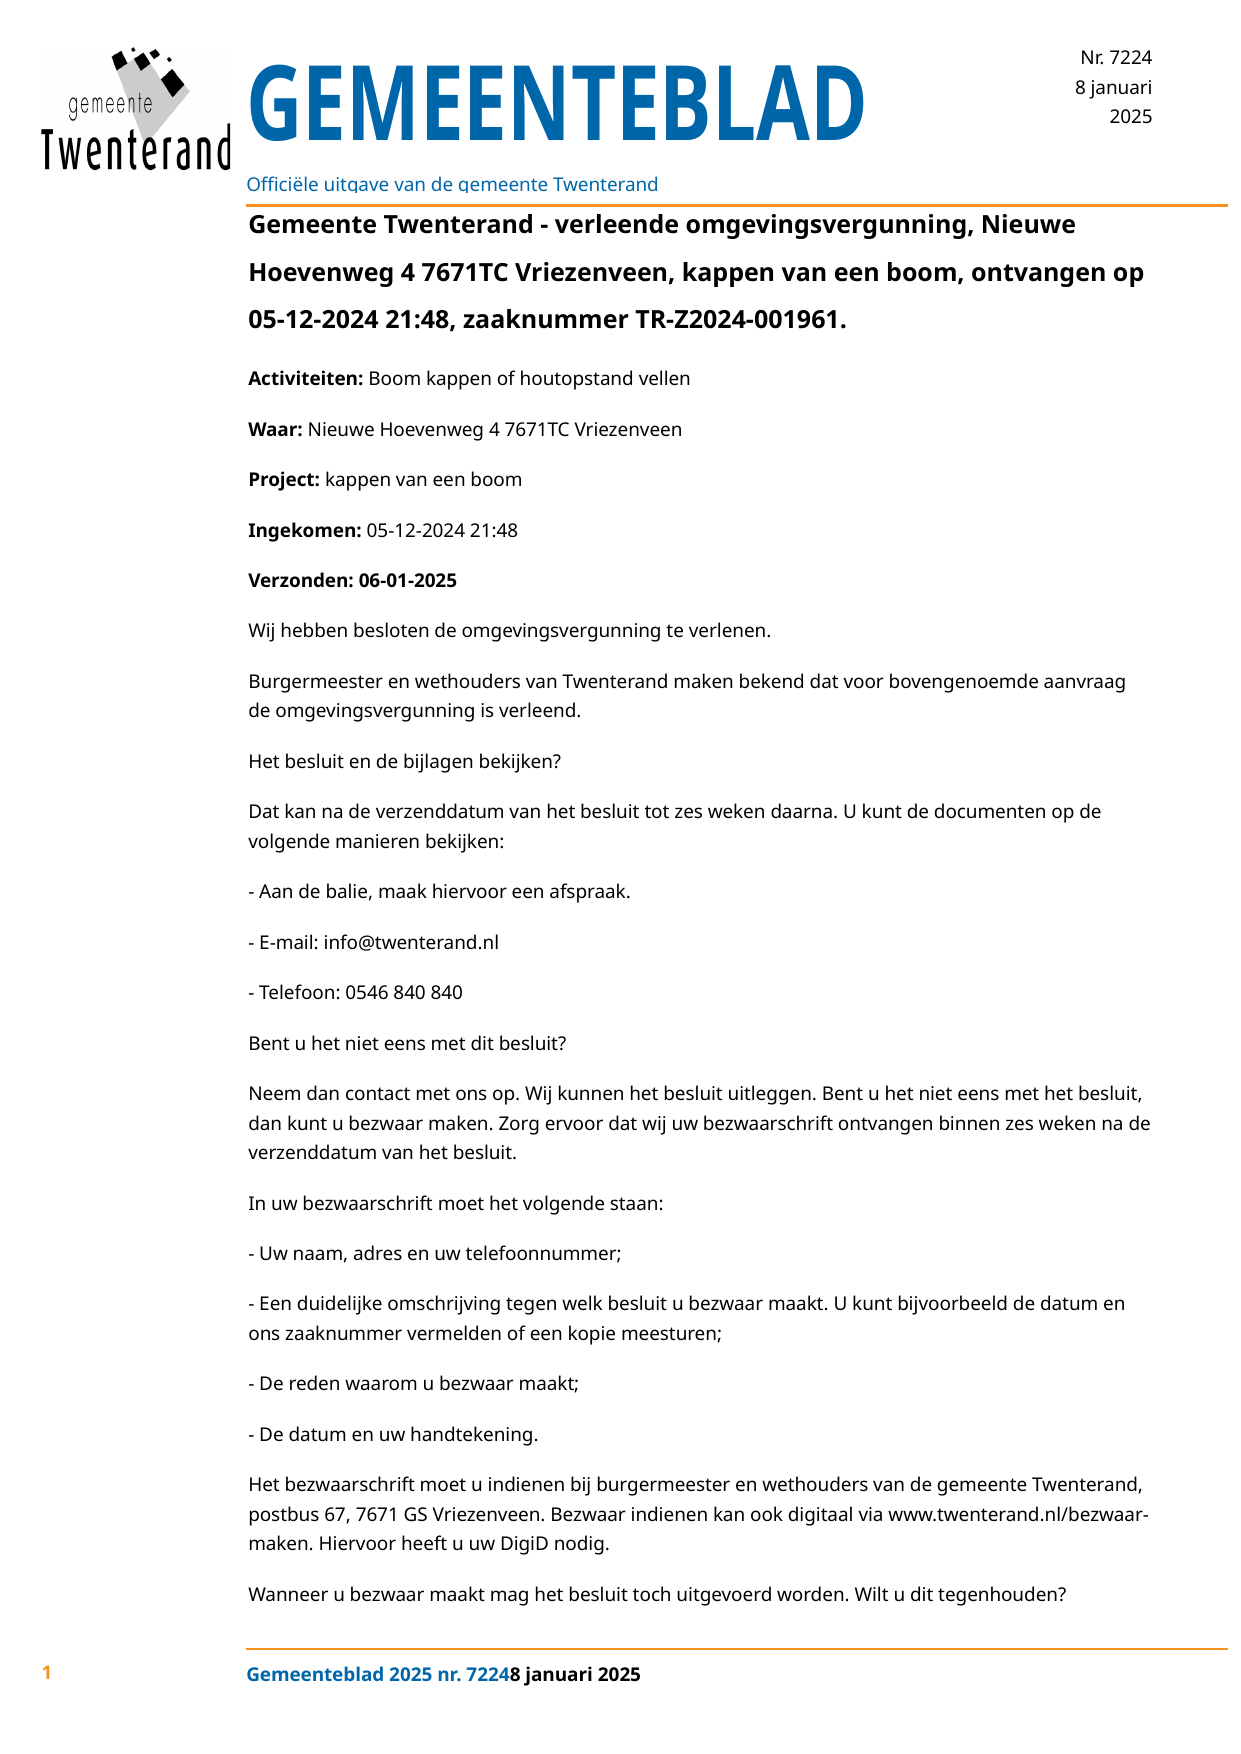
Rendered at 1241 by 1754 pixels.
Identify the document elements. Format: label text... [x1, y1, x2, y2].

text Waar: Nieuwe Hoevenweg 4 7671TC Vriezenveen [248, 416, 1152, 442]
text - Uw naam, adres en uw telefoonnummer; [248, 1240, 1152, 1266]
text - De datum en uw handtekening. [248, 1421, 1152, 1447]
text Activiteiten: Boom kappen of houtopstand vellen [248, 366, 1152, 391]
text Het bezwaarschrift moet u indienen bij burgermeester en wethouders van de gemeente Twenterand, postbus 67, 7671 GS Vriezenveen. Bezwaar indienen kan ook digitaal via www.twenterand.nl/bezwaar-maken. Hiervoor heeft u uw DigiD nodig. [248, 1471, 1152, 1556]
text In uw bezwaarschrift moet het volgende staan: [248, 1190, 1152, 1215]
text Gemeente Twenterand - verleende omgevingsvergunning, Nieuwe Hoevenweg 4 7671TC Vriezenveen, kappen van een boom, ontvangen op 05-12-2024 21:48, zaaknummer TR-Z2024-001961. [248, 207, 1152, 336]
text - Telefoon: 0546 840 840 [248, 979, 1152, 1005]
text - Aan de balie, maak hiervoor een afspraak. [248, 878, 1152, 904]
text Wij hebben besloten de omgevingsvergunning te verlenen. [248, 618, 1152, 643]
text Project: kappen van een boom [248, 466, 1152, 492]
text Het besluit en de bijlagen bekijken? [248, 748, 1152, 774]
text Bent u het niet eens met dit besluit? [248, 1030, 1152, 1055]
text - E-mail: info@twenterand.nl [248, 929, 1152, 954]
text Burgermeester en wethouders van Twenterand maken bekend dat voor bovengenoemde aanvraag de omgevingsvergunning is verleend. [248, 668, 1152, 723]
text - De reden waarom u bezwaar maakt; [248, 1371, 1152, 1396]
text Ingekomen: 05-12-2024 21:48 [248, 517, 1152, 542]
text Wanneer u bezwaar maakt mag het besluit toch uitgevoerd worden. Wilt u dit tegenhouden? [248, 1581, 1152, 1607]
text Dat kan na de verzenddatum van het besluit tot zes weken daarna. U kunt de documenten op de volgende manieren bekijken: [248, 798, 1152, 854]
text Verzonden: 06-01-2025 [248, 567, 1152, 593]
text Neem dan contact met ons op. Wij kunnen het besluit uitleggen. Bent u het niet eens met het besluit, dan kunt u bezwaar maken. Zorg ervoor dat wij uw bezwaarschrift ontvangen binnen zes weken na de verzenddatum van het besluit. [248, 1080, 1152, 1165]
picture [41, 47, 231, 172]
text - Een duidelijke omschrijving tegen welk besluit u bezwaar maakt. U kunt bijvoorbeeld de datum en ons zaaknummer vermelden of een kopie meesturen; [248, 1291, 1152, 1346]
